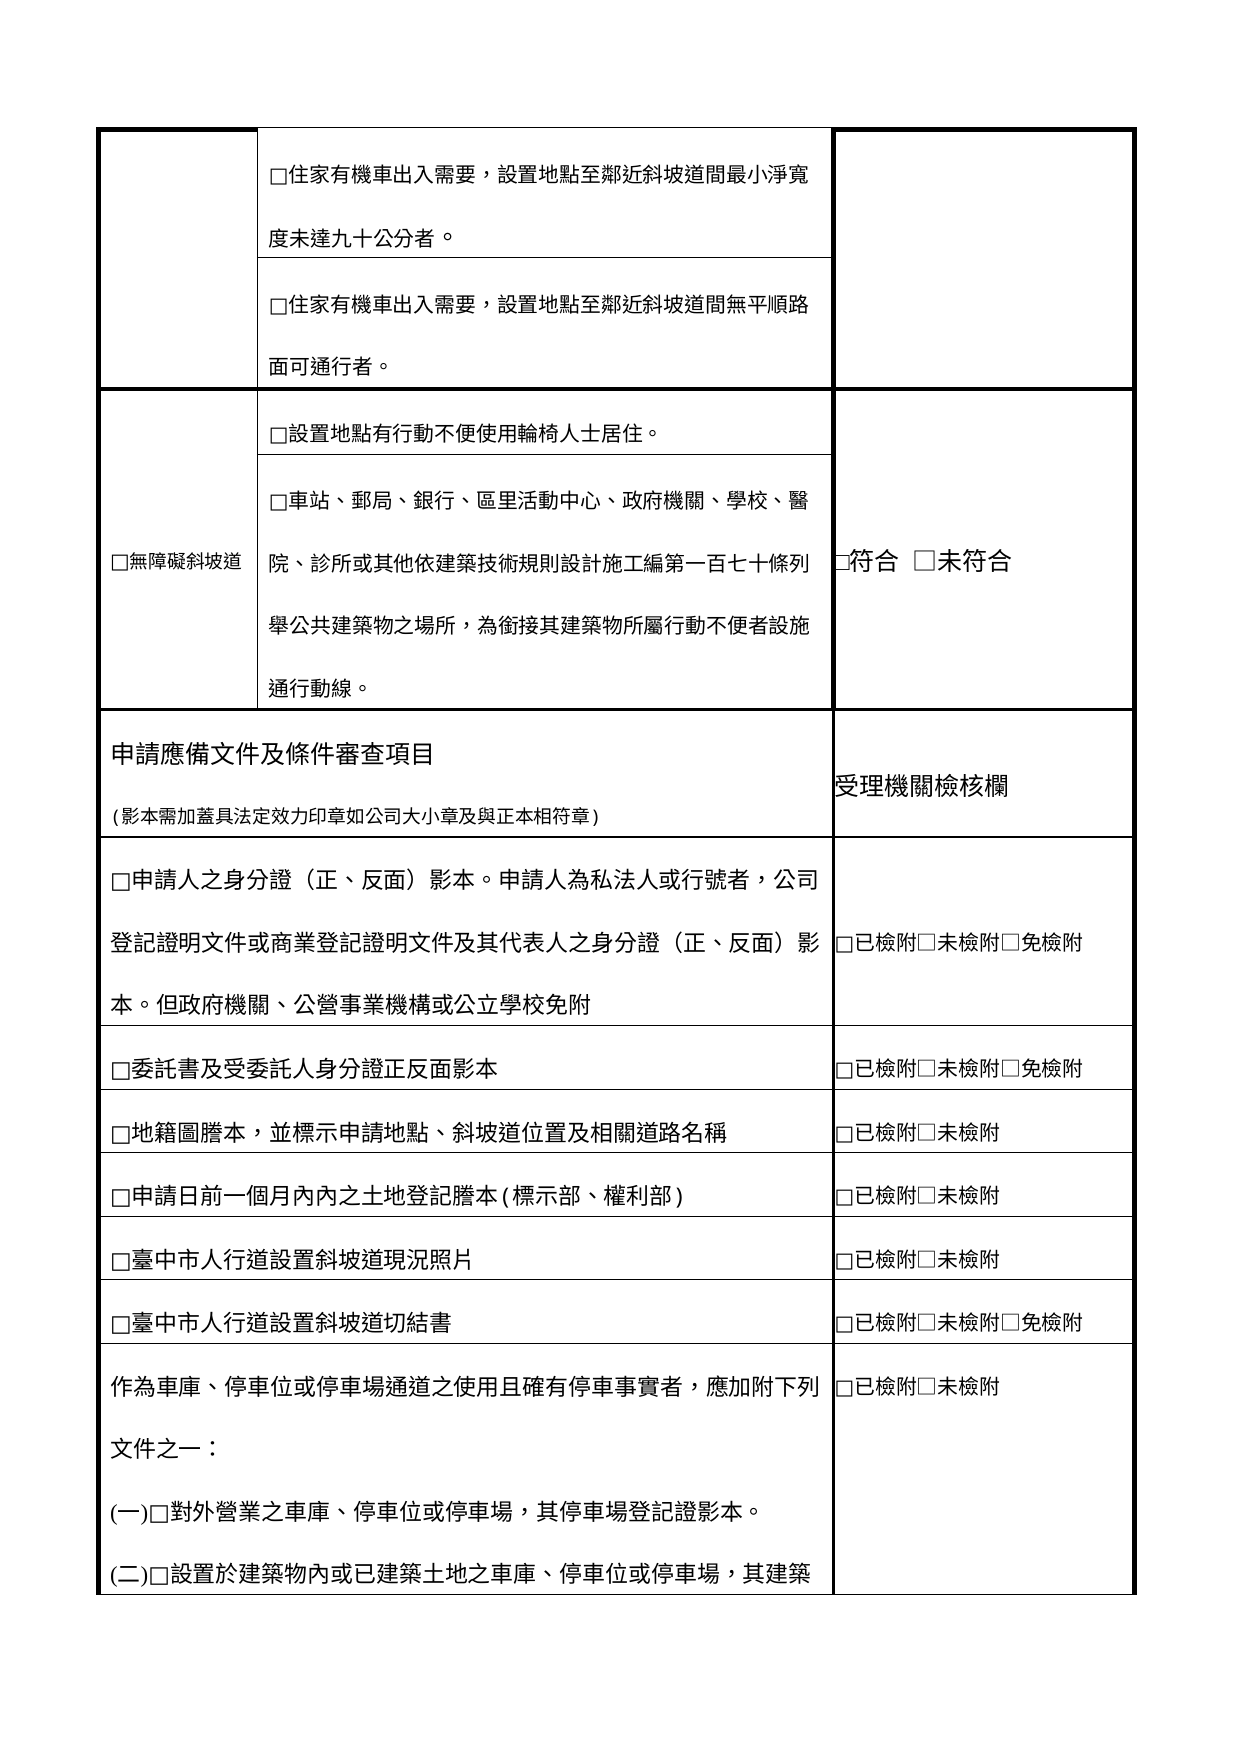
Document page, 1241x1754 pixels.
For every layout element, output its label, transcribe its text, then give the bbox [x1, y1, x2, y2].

table_cell □設置地點有行動不便使用輪椅人士居住。 [258, 391, 831, 453]
table_cell [101, 132, 257, 386]
table_cell □符合 □未符合 [836, 391, 1132, 708]
table_cell □已檢附□未檢附 [835, 1344, 1132, 1594]
table_cell □臺中市人行道設置斜坡道切結書 [101, 1280, 832, 1343]
table_cell □已檢附□未檢附□免檢附 [835, 838, 1132, 1025]
table_cell □住家有機車出入需要，設置地點至鄰近斜坡道間無平順路面可通行者。 [258, 258, 831, 386]
table_cell □無障礙斜坡道 [101, 391, 257, 708]
table_cell □車站、郵局、銀行、區里活動中心、政府機關、學校、醫院、診所或其他依建築技術規則設計施工編第一百七十條列舉公共建築物之場所，為銜接其建築物所屬行動不便者設施通行動線。 [258, 455, 831, 708]
table_cell □地籍圖謄本，並標示申請地點、斜坡道位置及相關道路名稱 [101, 1090, 832, 1152]
table_cell □臺中市人行道設置斜坡道現況照片 [101, 1217, 832, 1279]
table_cell □申請人之身分證（正、反面）影本。申請人為私法人或行號者，公司登記證明文件或商業登記證明文件及其代表人之身分證（正、反面）影本。但政府機關、公營事業機構或公立學校免附 [101, 838, 832, 1025]
table_cell □已檢附□未檢附 [835, 1090, 1132, 1152]
table_cell 申請應備文件及條件審查項目 (影本需加蓋具法定效力印章如公司大小章及與正本相符章) [101, 711, 832, 836]
table_cell 受理機關檢核欄 [835, 711, 1132, 836]
table_cell □已檢附□未檢附 [835, 1217, 1132, 1279]
table_cell □已檢附□未檢附 [835, 1153, 1132, 1216]
table_cell □委託書及受委託人身分證正反面影本 [101, 1026, 832, 1088]
table_cell □住家有機車出入需要，設置地點至鄰近斜坡道間最小淨寬度未達九十公分者。 [258, 128, 831, 257]
table_cell □已檢附□未檢附□免檢附 [835, 1280, 1132, 1343]
table_cell 作為車庫、停車位或停車場通道之使用且確有停車事實者，應加附下列文件之一： (一)□對外營業之車庫、停車位或停車場，其停車場登記證影本。 (二)□設置於建築物內或已建築土地之車庫、停車位或停車場，其建築 [101, 1344, 832, 1594]
table_cell □已檢附□未檢附□免檢附 [835, 1026, 1132, 1088]
table_cell □申請日前一個月內內之土地登記謄本(標示部、權利部) [101, 1153, 832, 1216]
table_cell [836, 132, 1132, 386]
